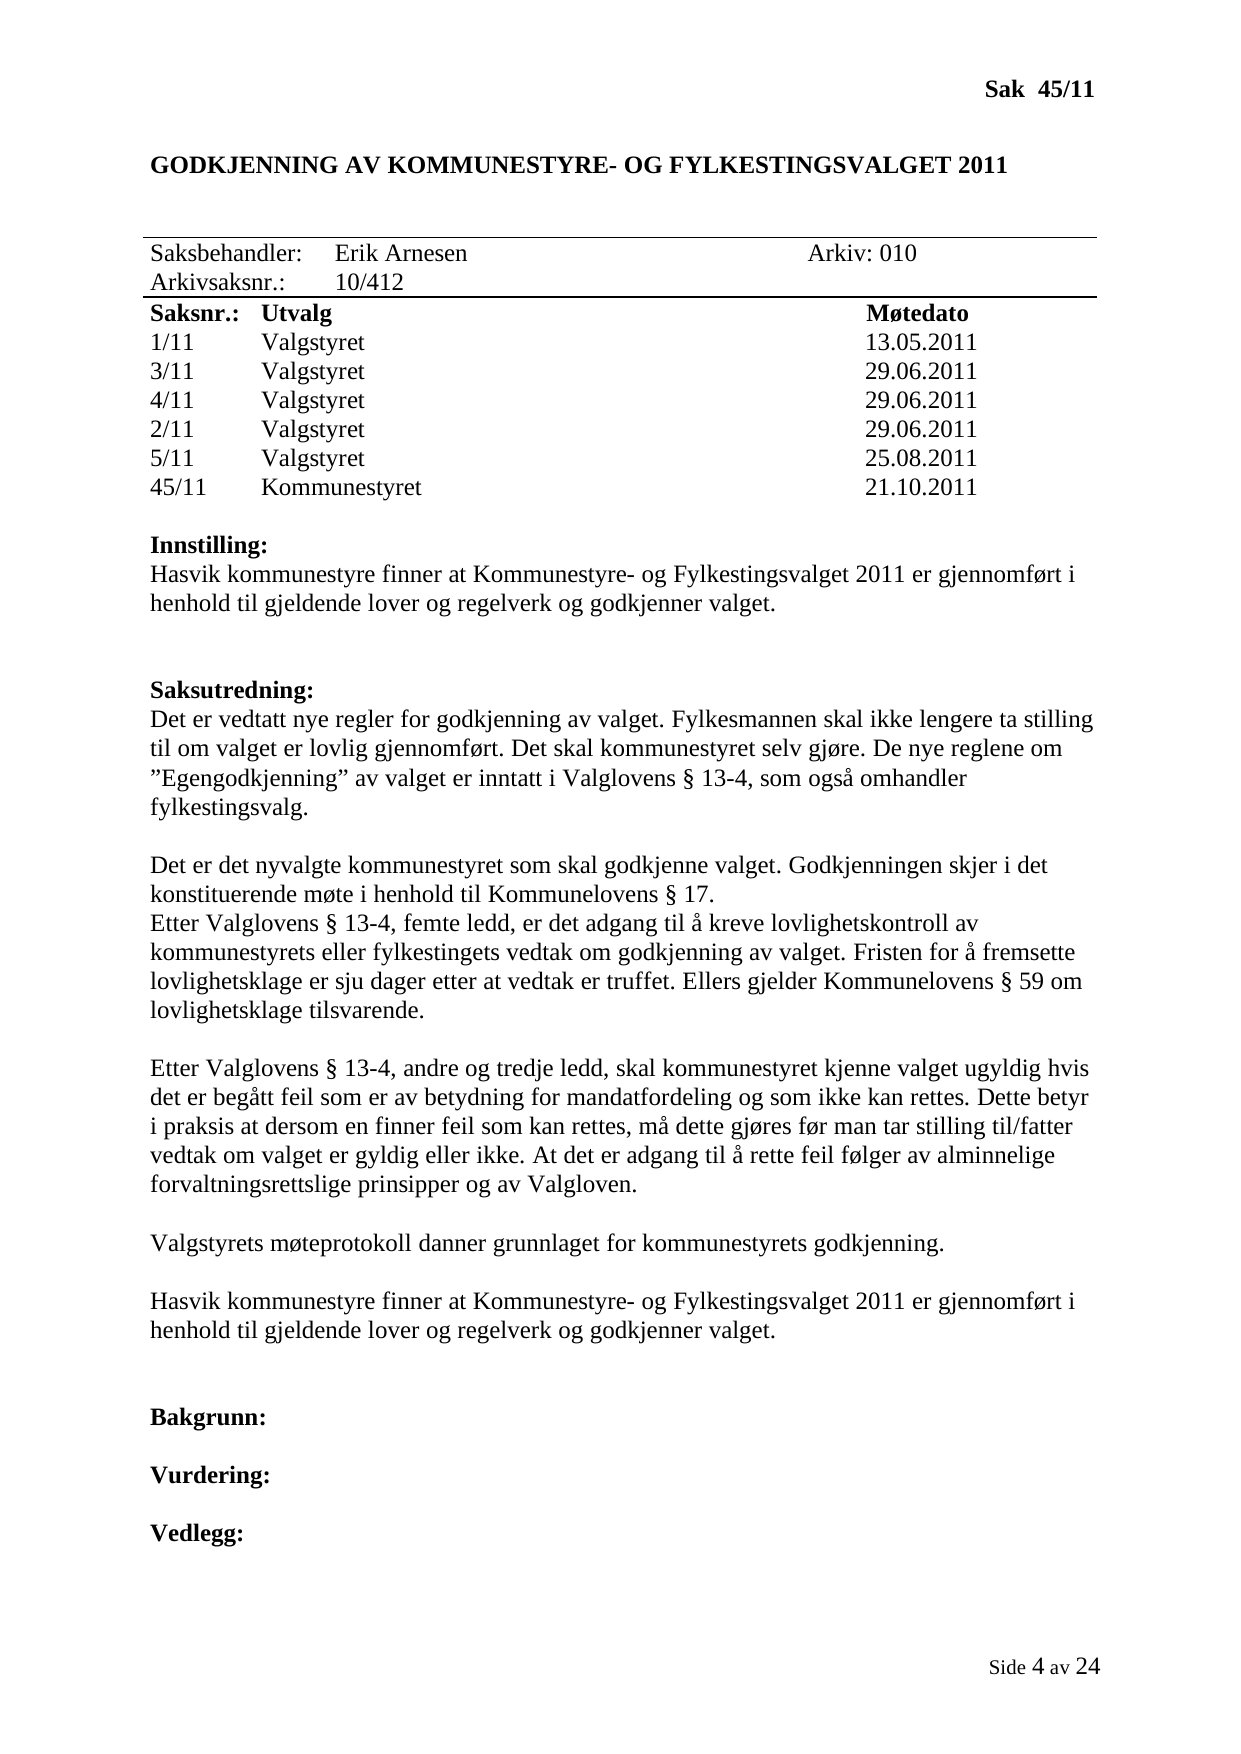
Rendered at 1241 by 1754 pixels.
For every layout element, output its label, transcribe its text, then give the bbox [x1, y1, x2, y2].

table_header Arkiv: 010 [800, 238, 1097, 267]
text Innstilling: [150, 530, 1100, 559]
text Bakgrunn: [150, 1402, 1100, 1431]
text Etter Valglovens § 13-4, andre og tredje ledd, skal kommunestyret kjenne valget ugyldig hvis det er begått feil som er av betydning for mandatfordeling og som ikke kan rettes. Dette betyr i praksis at dersom en finner feil som kan rettes, må dette gjøres før man tar stilling til/fatter vedtak om valget er gyldig eller ikke. At det er adgang til å rette feil følger av alminnelige forvaltningsrettslige prinsipper og av Valgloven. [150, 1053, 1100, 1198]
text Det er vedtatt nye regler for godkjenning av valget. Fylkesmannen skal ikke lengere ta stilling til om valget er lovlig gjennomført. Det skal kommunestyret selv gjøre. De nye reglene om ”Egengodkjenning” av valget er inntatt i Valglovens § 13-4, som også omhandler fylkestingsvalg. [150, 704, 1100, 821]
table_cell Møtedato [859, 296, 1107, 326]
table_cell Saksnr.: [143, 298, 253, 326]
text 1/11 Valgstyret 13.05.2011 [150, 326, 1100, 356]
table_cell Utvalg [254, 298, 859, 326]
text 4/11 Valgstyret 29.06.2011 [150, 384, 1100, 414]
table_header Saksbehandler: [143, 238, 327, 267]
table_cell 10/412 [327, 267, 569, 296]
text Vurdering: [150, 1460, 1100, 1489]
table_cell [800, 267, 1097, 296]
text 5/11 Valgstyret 25.08.2011 [150, 443, 1100, 472]
text Hasvik kommunestyre finner at Kommunestyre- og Fylkestingsvalget 2011 er gjennomført i henhold til gjeldende lover og regelverk og godkjenner valget. [150, 559, 1100, 617]
text Saksutredning: [150, 675, 1100, 704]
table_cell [569, 267, 800, 296]
table_header Erik Arnesen [327, 238, 800, 267]
table_header [1097, 237, 1107, 267]
table_cell Arkivsaksnr.: [143, 267, 327, 296]
table_cell [1097, 267, 1107, 296]
text 2/11 Valgstyret 29.06.2011 [150, 414, 1100, 443]
text Valgstyrets møteprotokoll danner grunnlaget for kommunestyrets godkjenning. [150, 1227, 1100, 1256]
text Hasvik kommunestyre finner at Kommunestyre- og Fylkestingsvalget 2011 er gjennomført i henhold til gjeldende lover og regelverk og godkjenner valget. [150, 1286, 1100, 1344]
text Etter Valglovens § 13-4, femte ledd, er det adgang til å kreve lovlighetskontroll av kommunestyrets eller fylkestingets vedtak om godkjenning av valget. Fristen for å fremsette lovlighetsklage er sju dager etter at vedtak er truffet. Ellers gjelder Kommunelovens § 59 om lovlighetsklage tilsvarende. [150, 908, 1100, 1024]
text 3/11 Valgstyret 29.06.2011 [150, 356, 1100, 384]
text 45/11 Kommunestyret 21.10.2011 [150, 472, 1100, 501]
text GODKJENNING AV KOMMUNESTYRE- OG FYLKESTINGSVALGET 2011 [150, 150, 1100, 179]
text Vedlegg: [150, 1518, 1100, 1547]
text Det er det nyvalgte kommunestyret som skal godkjenne valget. Godkjenningen skjer i det konstituerende møte i henhold til Kommunelovens § 17. [150, 849, 1100, 908]
